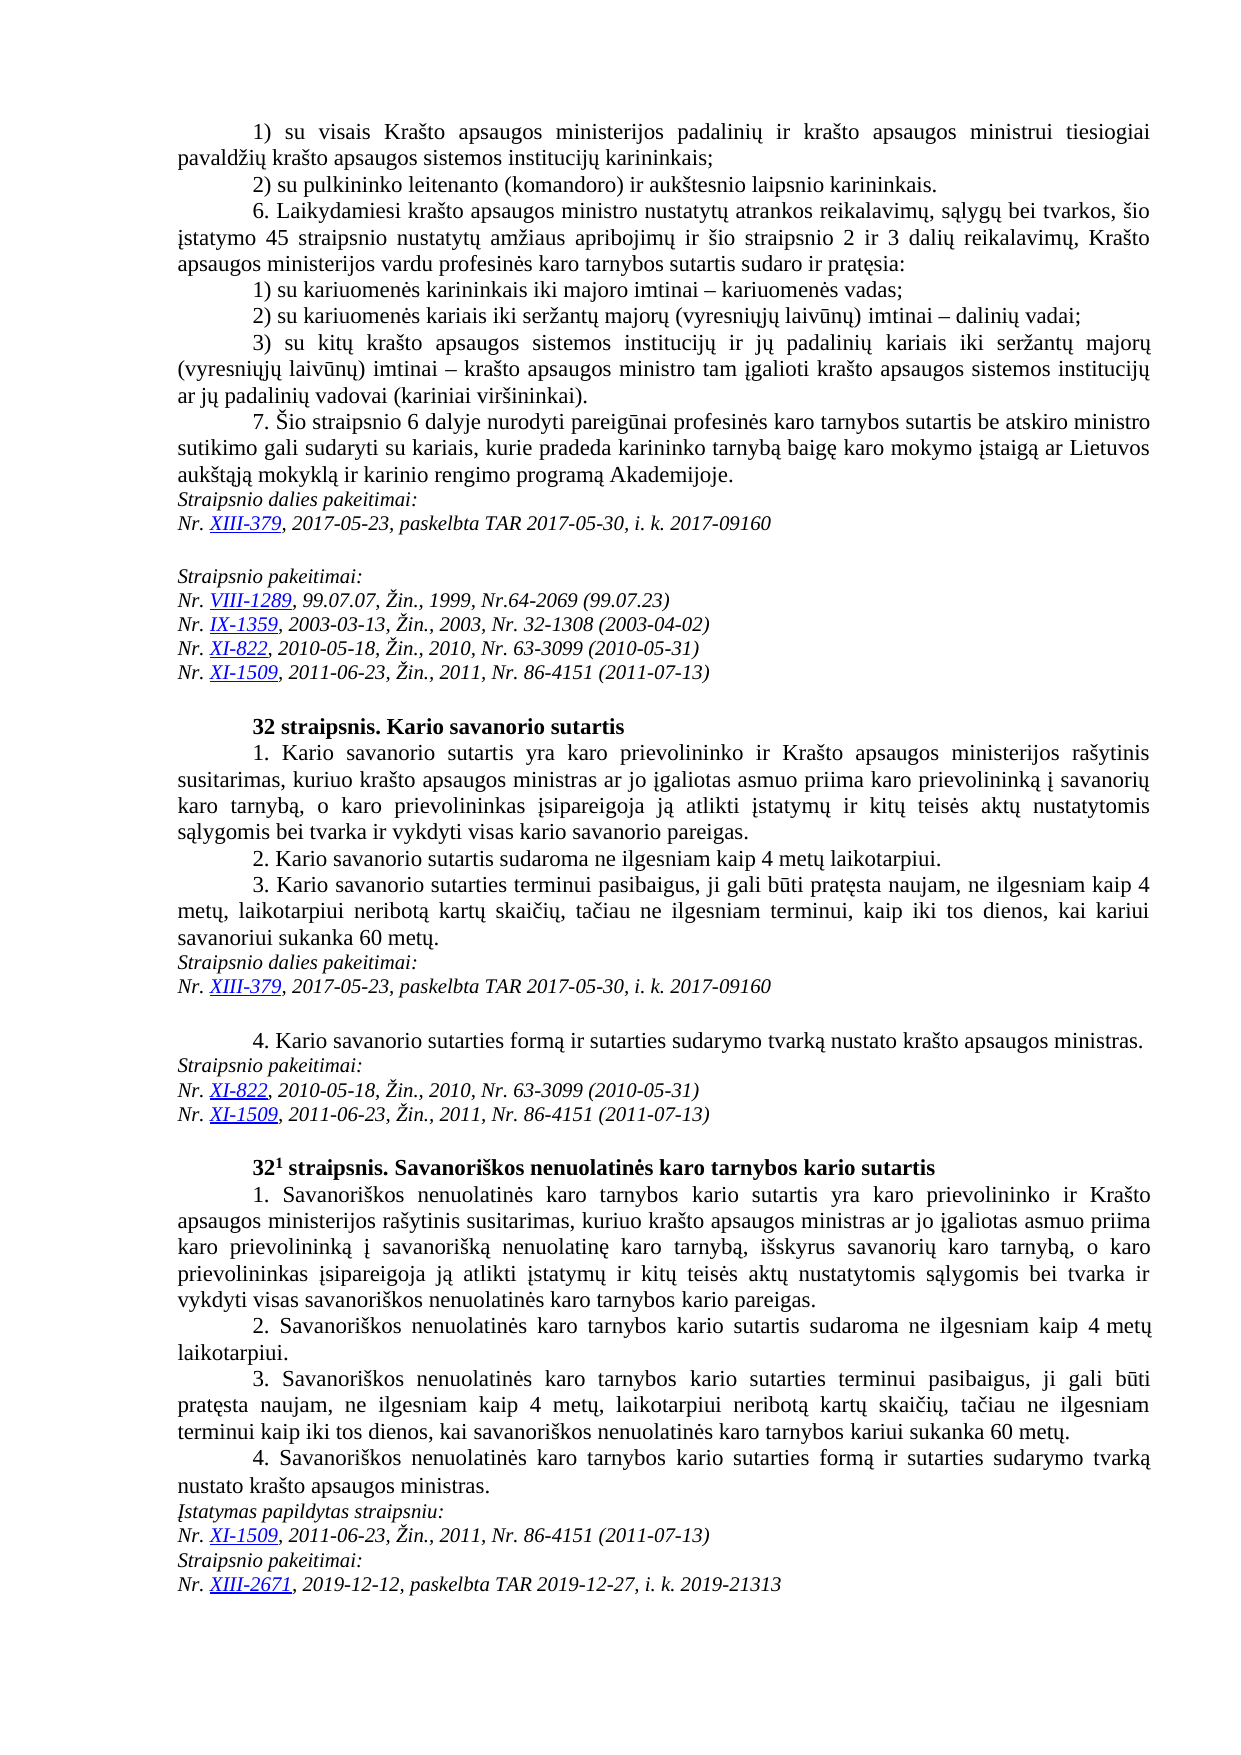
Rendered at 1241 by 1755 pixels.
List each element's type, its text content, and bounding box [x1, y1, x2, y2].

text 4. Kario savanorio sutarties formą ir sutarties sudarymo tvarką nustato krašto apsaugos ministras. [177, 1027, 1152, 1053]
text Nr. XI-822, 2010-05-18, Žin., 2010, Nr. 63-3099 (2010-05-31) [177, 1077, 1152, 1102]
text 6. Laikydamiesi krašto apsaugos ministro nustatytų atrankos reikalavimų, sąlygų bei tvarkos, šio įstatymo 45 straipsnio nustatytų amžiaus apribojimų ir šio straipsnio 2 ir 3 dalių reikalavimų, Krašto apsaugos ministerijos vardu profesinės karo tarnybos sutartis sudaro ir pratęsia: [177, 197, 1152, 276]
text Nr. XIII-379, 2017-05-23, paskelbta TAR 2017-05-30, i. k. 2017-09160 [177, 511, 1152, 535]
text 2) su kariuomenės kariais iki seržantų majorų (vyresniųjų laivūnų) imtinai – dalinių vadai; [177, 303, 1152, 329]
text 2. Savanoriškos nenuolatinės karo tarnybos kario sutartis sudaroma ne ilgesniam kaip 4 metų laikotarpiui. [177, 1312, 1152, 1365]
text 3. Kario savanorio sutarties terminui pasibaigus, ji gali būti pratęsta naujam, ne ilgesniam kaip 4 metų, laikotarpiui neribotą kartų skaičių, tačiau ne ilgesniam terminui, kaip iki tos dienos, kai kariui savanoriui sukanka 60 metų. [177, 871, 1152, 950]
text Nr. IX-1359, 2003-03-13, Žin., 2003, Nr. 32-1308 (2003-04-02) [177, 612, 1152, 636]
text Nr. XI-822, 2010-05-18, Žin., 2010, Nr. 63-3099 (2010-05-31) [177, 636, 1152, 660]
text Nr. XI-1509, 2011-06-23, Žin., 2011, Nr. 86-4151 (2011-07-13) [177, 1523, 1152, 1547]
text Straipsnio dalies pakeitimai: [177, 950, 1152, 974]
text Nr. XIII-2671, 2019-12-12, paskelbta TAR 2019-12-27, i. k. 2019-21313 [177, 1572, 1152, 1596]
text Nr. XI-1509, 2011-06-23, Žin., 2011, Nr. 86-4151 (2011-07-13) [177, 660, 1152, 684]
text Straipsnio pakeitimai: [177, 1053, 1152, 1077]
text 1. Savanoriškos nenuolatinės karo tarnybos kario sutartis yra karo prievolininko ir Krašto apsaugos ministerijos rašytinis susitarimas, kuriuo krašto apsaugos ministras ar jo įgaliotas asmuo priima karo prievolininką į savanorišką nenuolatinę karo tarnybą, išskyrus savanorių karo tarnybą, o karo prievolininkas įsipareigoja ją atlikti įstatymų ir kitų teisės aktų nustatytomis sąlygomis bei tvarka ir vykdyti visas savanoriškos nenuolatinės karo tarnybos kario pareigas. [177, 1181, 1152, 1312]
text 1) su visais Krašto apsaugos ministerijos padalinių ir krašto apsaugos ministrui tiesiogiai pavaldžių krašto apsaugos sistemos institucijų karininkais; [177, 118, 1152, 171]
text 3) su kitų krašto apsaugos sistemos institucijų ir jų padalinių kariais iki seržantų majorų (vyresniųjų laivūnų) imtinai – krašto apsaugos ministro tam įgalioti krašto apsaugos sistemos institucijų ar jų padalinių vadovai (kariniai viršininkai). [177, 329, 1152, 408]
text Straipsnio pakeitimai: [177, 1547, 1152, 1572]
text Straipsnio dalies pakeitimai: [177, 487, 1152, 511]
text 32 straipsnis. Kario savanorio sutartis [177, 713, 1152, 739]
text Nr. XI-1509, 2011-06-23, Žin., 2011, Nr. 86-4151 (2011-07-13) [177, 1102, 1152, 1126]
text 2) su pulkininko leitenanto (komandoro) ir aukštesnio laipsnio karininkais. [177, 171, 1152, 197]
text 7. Šio straipsnio 6 dalyje nurodyti pareigūnai profesinės karo tarnybos sutartis be atskiro ministro sutikimo gali sudaryti su kariais, kurie pradeda karininko tarnybą baigę karo mokymo įstaigą ar Lietuvos aukštąją mokyklą ir karinio rengimo programą Akademijoje. [177, 408, 1152, 487]
text 2. Kario savanorio sutartis sudaroma ne ilgesniam kaip 4 metų laikotarpiui. [177, 845, 1152, 871]
text 3. Savanoriškos nenuolatinės karo tarnybos kario sutarties terminui pasibaigus, ji gali būti pratęsta naujam, ne ilgesniam kaip 4 metų, laikotarpiui neribotą kartų skaičių, tačiau ne ilgesniam terminui kaip iki tos dienos, kai savanoriškos nenuolatinės karo tarnybos kariui sukanka 60 metų. [177, 1365, 1152, 1444]
text Nr. VIII-1289, 99.07.07, Žin., 1999, Nr.64-2069 (99.07.23) [177, 588, 1152, 612]
text Įstatymas papildytas straipsniu: [177, 1499, 1152, 1523]
text 1. Kario savanorio sutartis yra karo prievolininko ir Krašto apsaugos ministerijos rašytinis susitarimas, kuriuo krašto apsaugos ministras ar jo įgaliotas asmuo priima karo prievolininką į savanorių karo tarnybą, o karo prievolininkas įsipareigoja ją atlikti įstatymų ir kitų teisės aktų nustatytomis sąlygomis bei tvarka ir vykdyti visas kario savanorio pareigas. [177, 739, 1152, 845]
text 321 straipsnis. Savanoriškos nenuolatinės karo tarnybos kario sutartis [177, 1154, 1152, 1181]
text 4. Savanoriškos nenuolatinės karo tarnybos kario sutarties formą ir sutarties sudarymo tvarką nustato krašto apsaugos ministras. [177, 1444, 1152, 1499]
text Nr. XIII-379, 2017-05-23, paskelbta TAR 2017-05-30, i. k. 2017-09160 [177, 974, 1152, 998]
text Straipsnio pakeitimai: [177, 564, 1152, 588]
text 1) su kariuomenės karininkais iki majoro imtinai – kariuomenės vadas; [177, 276, 1152, 303]
